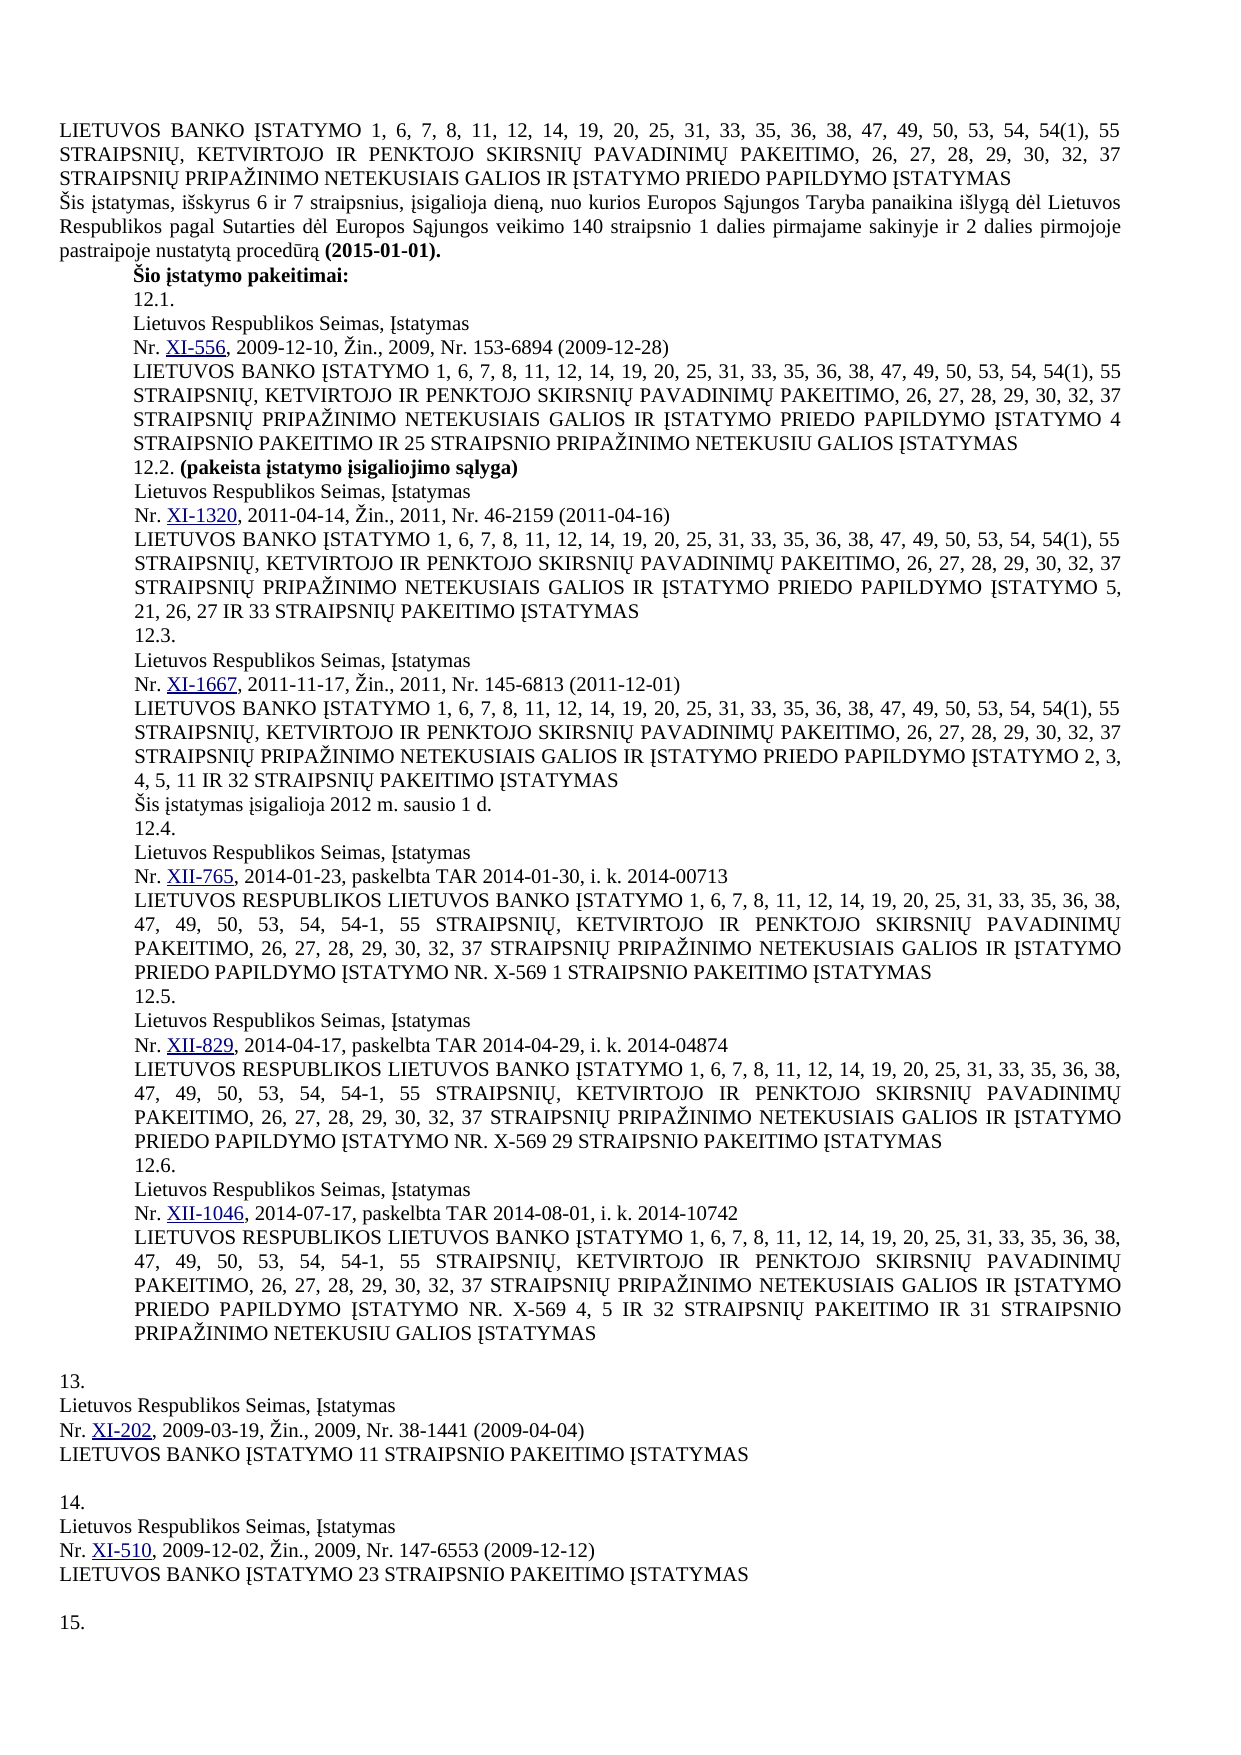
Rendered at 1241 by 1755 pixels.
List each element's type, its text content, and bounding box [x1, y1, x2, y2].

text LIETUVOS RESPUBLIKOS LIETUVOS BANKO ĮSTATYMO 1, 6, 7, 8, 11, 12, 14, 19, 20, 25, 31, 33, 35, 36, 38, 47, 49, 50, 53, 54, 54-1, 55 STRAIPSNIŲ, KETVIRTOJO IR PENKTOJO SKIRSNIŲ PAVADINIMŲ PAKEITIMO, 26, 27, 28, 29, 30, 32, 37 STRAIPSNIŲ PRIPAŽINIMO NETEKUSIAIS GALIOS IR ĮSTATYMO PRIEDO PAPILDYMO ĮSTATYMO NR. X-569 1 STRAIPSNIO PAKEITIMO ĮSTATYMAS [134, 888, 1122, 984]
text 12.2. (pakeista įstatymo įsigaliojimo sąlyga) [133, 455, 1122, 479]
text LIETUVOS BANKO ĮSTATYMO 1, 6, 7, 8, 11, 12, 14, 19, 20, 25, 31, 33, 35, 36, 38, 47, 49, 50, 53, 54, 54(1), 55 STRAIPSNIŲ, KETVIRTOJO IR PENKTOJO SKIRSNIŲ PAVADINIMŲ PAKEITIMO, 26, 27, 28, 29, 30, 32, 37 STRAIPSNIŲ PRIPAŽINIMO NETEKUSIAIS GALIOS IR ĮSTATYMO PRIEDO PAPILDYMO ĮSTATYMAS [59, 118, 1122, 190]
text Šio įstatymo pakeitimai: [59, 262, 1122, 287]
text 14. [59, 1490, 1122, 1514]
text 13. [59, 1369, 1122, 1393]
text Lietuvos Respublikos Seimas, Įstatymas [59, 1177, 1122, 1201]
text Nr. XI-202, 2009-03-19, Žin., 2009, Nr. 38-1441 (2009-04-04) [59, 1417, 1122, 1442]
text Nr. XI-1667, 2011-11-17, Žin., 2011, Nr. 145-6813 (2011-12-01) [59, 672, 1122, 696]
text Lietuvos Respublikos Seimas, Įstatymas [59, 1008, 1122, 1032]
text LIETUVOS BANKO ĮSTATYMO 11 STRAIPSNIO PAKEITIMO ĮSTATYMAS [59, 1442, 1122, 1466]
text Lietuvos Respublikos Seimas, Įstatymas [59, 311, 1122, 335]
text Lietuvos Respublikos Seimas, Įstatymas [59, 1393, 1122, 1417]
text 12.6. [59, 1153, 1122, 1177]
text LIETUVOS BANKO ĮSTATYMO 1, 6, 7, 8, 11, 12, 14, 19, 20, 25, 31, 33, 35, 36, 38, 47, 49, 50, 53, 54, 54(1), 55 STRAIPSNIŲ, KETVIRTOJO IR PENKTOJO SKIRSNIŲ PAVADINIMŲ PAKEITIMO, 26, 27, 28, 29, 30, 32, 37 STRAIPSNIŲ PRIPAŽINIMO NETEKUSIAIS GALIOS IR ĮSTATYMO PRIEDO PAPILDYMO ĮSTATYMO 2, 3, 4, 5, 11 IR 32 STRAIPSNIŲ PAKEITIMO ĮSTATYMAS [134, 696, 1122, 792]
text Nr. XII-765, 2014-01-23, paskelbta TAR 2014-01-30, i. k. 2014-00713 [59, 864, 1122, 888]
text LIETUVOS RESPUBLIKOS LIETUVOS BANKO ĮSTATYMO 1, 6, 7, 8, 11, 12, 14, 19, 20, 25, 31, 33, 35, 36, 38, 47, 49, 50, 53, 54, 54-1, 55 STRAIPSNIŲ, KETVIRTOJO IR PENKTOJO SKIRSNIŲ PAVADINIMŲ PAKEITIMO, 26, 27, 28, 29, 30, 32, 37 STRAIPSNIŲ PRIPAŽINIMO NETEKUSIAIS GALIOS IR ĮSTATYMO PRIEDO PAPILDYMO ĮSTATYMO NR. X-569 4, 5 IR 32 STRAIPSNIŲ PAKEITIMO IR 31 STRAIPSNIO PRIPAŽINIMO NETEKUSIU GALIOS ĮSTATYMAS [134, 1225, 1122, 1345]
text 12.3. [59, 623, 1122, 647]
text 12.5. [59, 984, 1122, 1008]
text Nr. XI-1320, 2011-04-14, Žin., 2011, Nr. 46-2159 (2011-04-16) [134, 503, 1122, 527]
text Nr. XI-510, 2009-12-02, Žin., 2009, Nr. 147-6553 (2009-12-12) [59, 1538, 1122, 1562]
text Nr. XII-1046, 2014-07-17, paskelbta TAR 2014-08-01, i. k. 2014-10742 [59, 1201, 1122, 1225]
text Lietuvos Respublikos Seimas, Įstatymas [134, 479, 1122, 503]
text 15. [59, 1610, 1122, 1634]
text LIETUVOS RESPUBLIKOS LIETUVOS BANKO ĮSTATYMO 1, 6, 7, 8, 11, 12, 14, 19, 20, 25, 31, 33, 35, 36, 38, 47, 49, 50, 53, 54, 54-1, 55 STRAIPSNIŲ, KETVIRTOJO IR PENKTOJO SKIRSNIŲ PAVADINIMŲ PAKEITIMO, 26, 27, 28, 29, 30, 32, 37 STRAIPSNIŲ PRIPAŽINIMO NETEKUSIAIS GALIOS IR ĮSTATYMO PRIEDO PAPILDYMO ĮSTATYMO NR. X-569 29 STRAIPSNIO PAKEITIMO ĮSTATYMAS [134, 1057, 1122, 1153]
text LIETUVOS BANKO ĮSTATYMO 23 STRAIPSNIO PAKEITIMO ĮSTATYMAS [59, 1562, 1122, 1586]
text LIETUVOS BANKO ĮSTATYMO 1, 6, 7, 8, 11, 12, 14, 19, 20, 25, 31, 33, 35, 36, 38, 47, 49, 50, 53, 54, 54(1), 55 STRAIPSNIŲ, KETVIRTOJO IR PENKTOJO SKIRSNIŲ PAVADINIMŲ PAKEITIMO, 26, 27, 28, 29, 30, 32, 37 STRAIPSNIŲ PRIPAŽINIMO NETEKUSIAIS GALIOS IR ĮSTATYMO PRIEDO PAPILDYMO ĮSTATYMO 5, 21, 26, 27 IR 33 STRAIPSNIŲ PAKEITIMO ĮSTATYMAS [134, 527, 1122, 623]
text Nr. XII-829, 2014-04-17, paskelbta TAR 2014-04-29, i. k. 2014-04874 [59, 1032, 1122, 1057]
text Lietuvos Respublikos Seimas, Įstatymas [59, 1514, 1122, 1538]
text Lietuvos Respublikos Seimas, Įstatymas [59, 840, 1122, 864]
text Lietuvos Respublikos Seimas, Įstatymas [59, 647, 1122, 672]
text Šis įstatymas įsigalioja 2012 m. sausio 1 d. [59, 792, 1122, 816]
text Nr. XI-556, 2009-12-10, Žin., 2009, Nr. 153-6894 (2009-12-28) [59, 335, 1122, 359]
text Šis įstatymas, išskyrus 6 ir 7 straipsnius, įsigalioja dieną, nuo kurios Europos Sąjungos Taryba panaikina išlygą dėl Lietuvos Respublikos pagal Sutarties dėl Europos Sąjungos veikimo 140 straipsnio 1 dalies pirmajame sakinyje ir 2 dalies pirmojoje pastraipoje nustatytą procedūrą (2015-01-01). [59, 190, 1122, 262]
text 12.1. [59, 287, 1122, 311]
text 12.4. [59, 816, 1122, 840]
text LIETUVOS BANKO ĮSTATYMO 1, 6, 7, 8, 11, 12, 14, 19, 20, 25, 31, 33, 35, 36, 38, 47, 49, 50, 53, 54, 54(1), 55 STRAIPSNIŲ, KETVIRTOJO IR PENKTOJO SKIRSNIŲ PAVADINIMŲ PAKEITIMO, 26, 27, 28, 29, 30, 32, 37 STRAIPSNIŲ PRIPAŽINIMO NETEKUSIAIS GALIOS IR ĮSTATYMO PRIEDO PAPILDYMO ĮSTATYMO 4 STRAIPSNIO PAKEITIMO IR 25 STRAIPSNIO PRIPAŽINIMO NETEKUSIU GALIOS ĮSTATYMAS [133, 359, 1122, 455]
